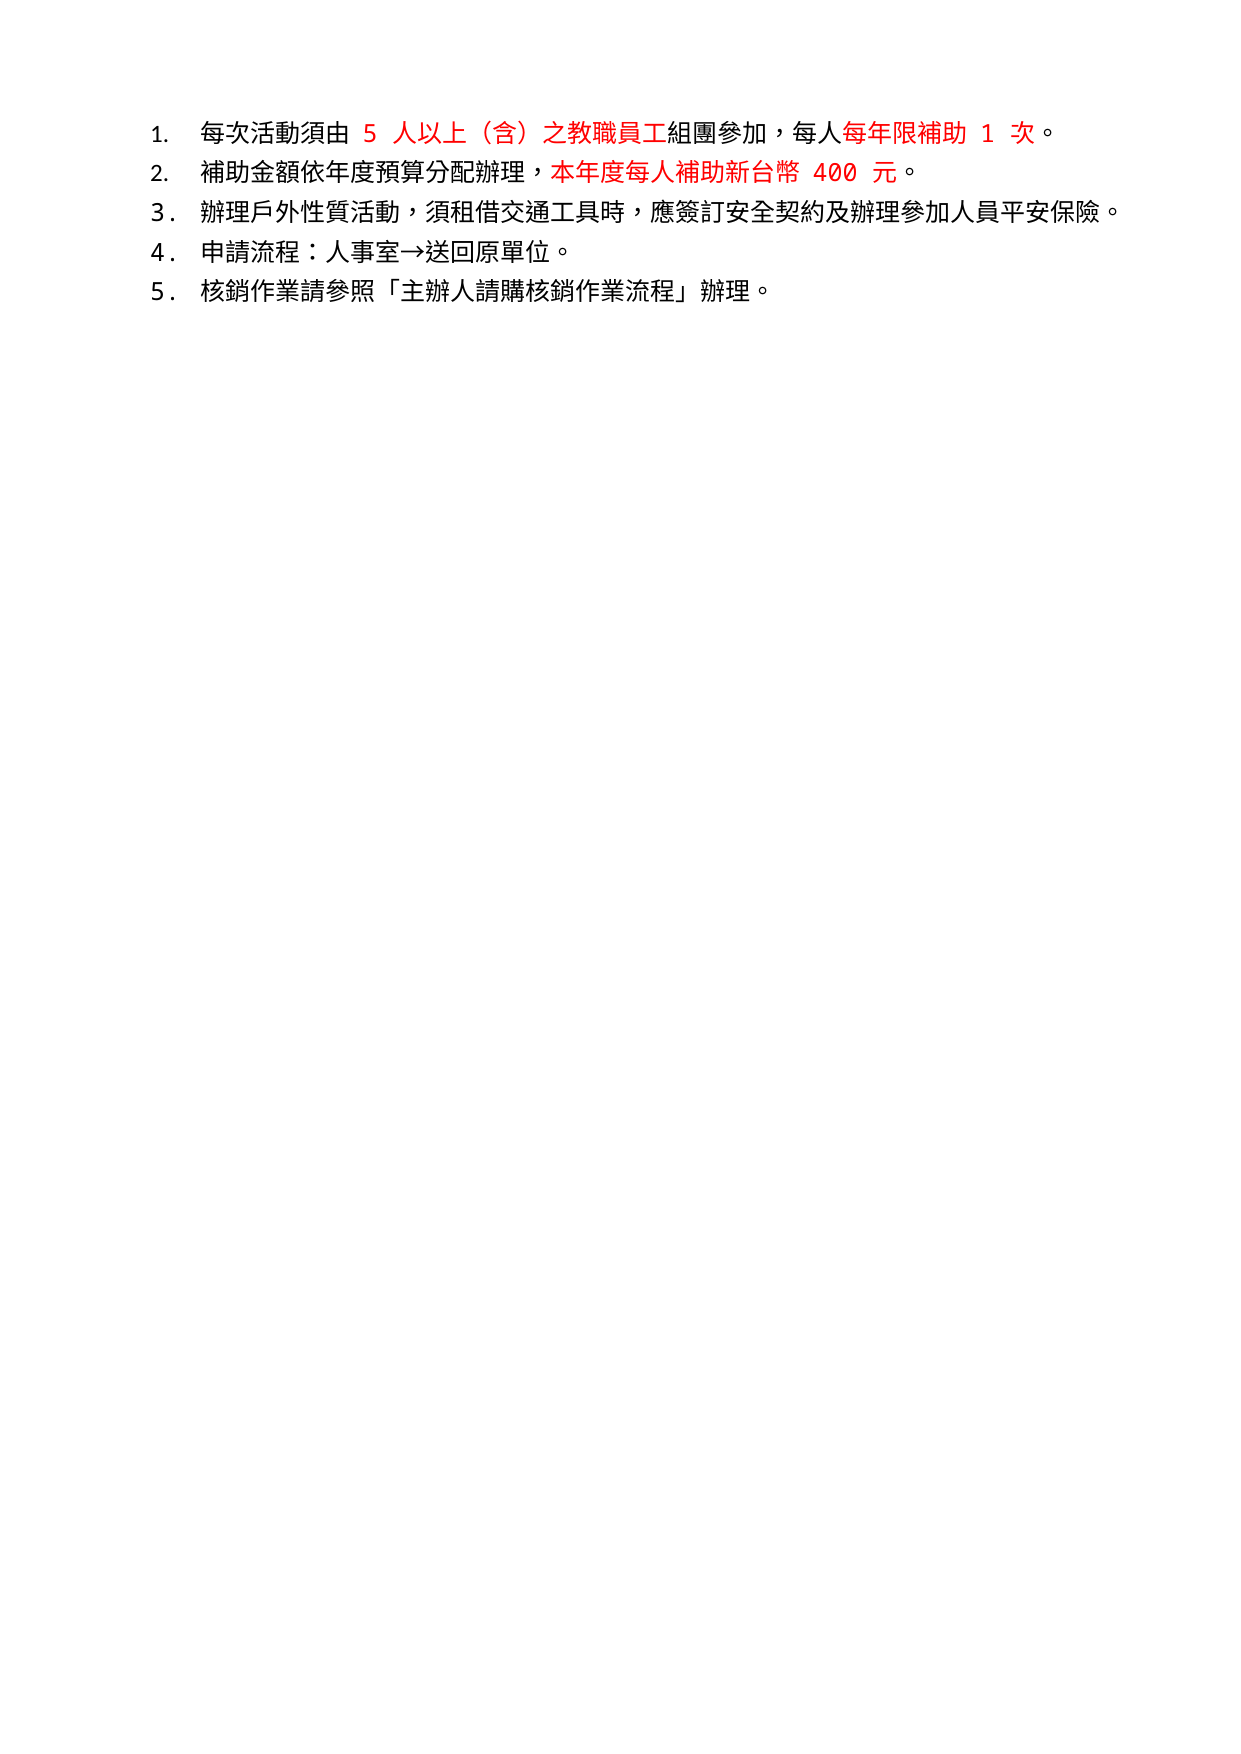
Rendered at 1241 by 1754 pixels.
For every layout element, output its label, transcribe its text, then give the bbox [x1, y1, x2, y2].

list 核銷作業請參照「主辦人請購核銷作業流程」辦理。 [150, 269, 1122, 308]
list 補助金額依年度預算分配辦理，本年度每人補助新台幣 400 元。 [150, 150, 1122, 190]
list 辦理戶外性質活動，須租借交通工具時，應簽訂安全契約及辦理參加人員平安保險。 [150, 190, 1122, 229]
list 申請流程：人事室→送回原單位。 [150, 229, 1122, 269]
list 每次活動須由 5 人以上（含）之教職員工組團參加，每人每年限補助 1 次。 [150, 111, 1122, 150]
